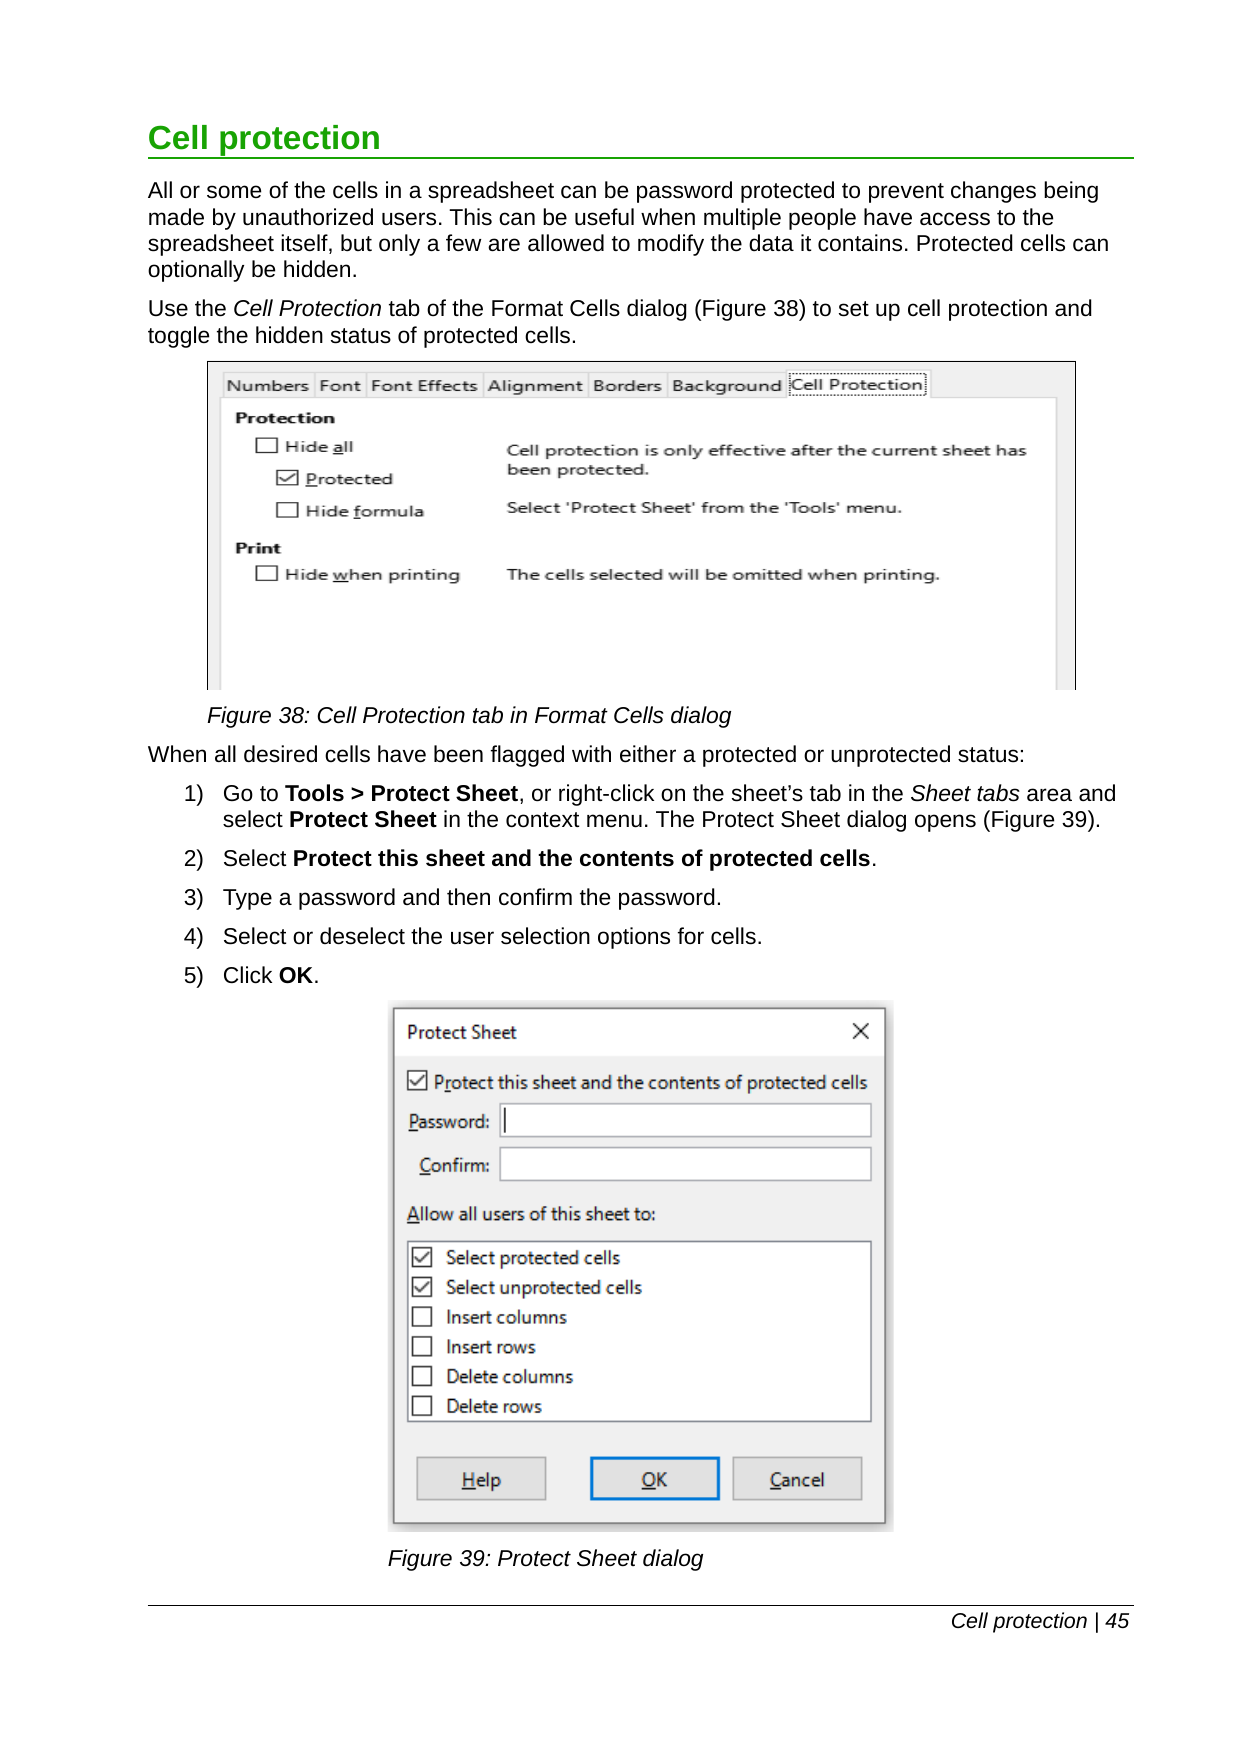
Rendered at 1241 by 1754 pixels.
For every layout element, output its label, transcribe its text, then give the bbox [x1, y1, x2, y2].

list Type a password and then confirm the password. [204, 884, 1134, 910]
text Figure 39: Protect Sheet dialog [388, 1544, 894, 1571]
picture [208, 362, 1075, 690]
list Select or deselect the user selection options for cells. [204, 923, 1134, 949]
list Click OK. [204, 962, 1134, 988]
list When all desired cells have been flagged with either a protected or unprotected status: [148, 741, 1134, 767]
list All or some of the cells in a spreadsheet can be password protected to prevent changes being made by unauthorized users. This can be useful when multiple people have access to the spreadsheet itself, but only a few are allowed to modify the data it contains. Protected cells can optionally be hidden. [148, 177, 1134, 283]
list Select Protect this sheet and the contents of protected cells. [204, 845, 1134, 872]
subtitle Cell protection [148, 118, 1134, 157]
text Figure 38: Cell Protection tab in Format Cells dialog [207, 702, 1075, 729]
text Use the Cell Protection tab of the Format Cells dialog (Figure 38) to set up cell protection and toggle the hidden status of protected cells. [148, 295, 1134, 348]
list Go to Tools > Protect Sheet, or right-click on the sheet’s tab in the Sheet tabs area and select Protect Sheet in the context menu. The Protect Sheet dialog opens (Figure 39). [204, 780, 1134, 833]
picture [387, 1000, 894, 1532]
